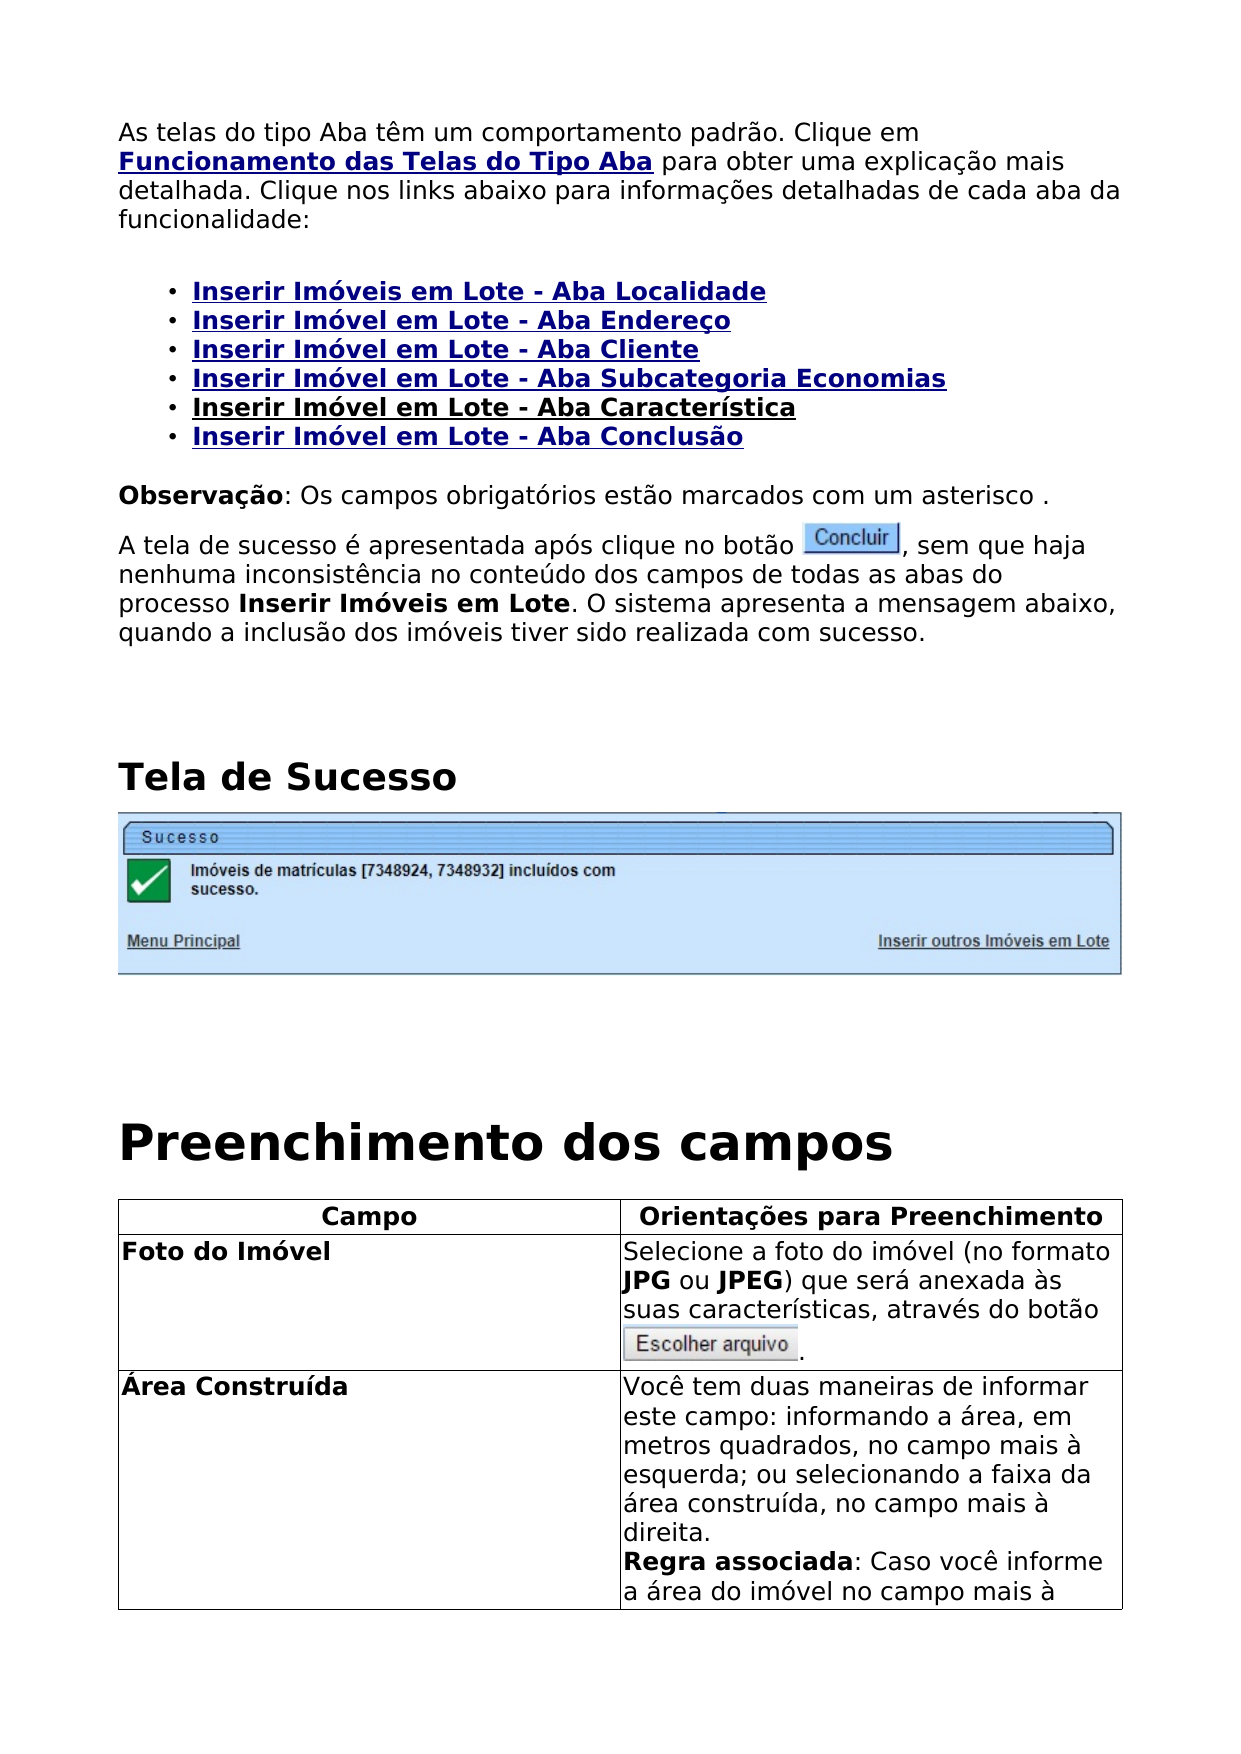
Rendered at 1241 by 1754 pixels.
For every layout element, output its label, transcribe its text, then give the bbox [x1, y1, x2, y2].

table_cell Você tem duas maneiras de informar este campo: informando a área, em metros quadrados, no campo mais à esquerda; ou selecionando a faixa da área construída, no campo mais à direita. Regra associada: Caso você informe a área do imóvel no campo mais à [621, 1371, 1122, 1609]
text A tela de sucesso é apresentada após clique no botão , sem que haja nenhuma inconsistência no conteúdo dos campos de todas as abas do processo Inserir Imóveis em Lote. O sistema apresenta a mensagem abaixo, quando a inclusão dos imóveis tiver sido realizada com sucesso. [118, 523, 1122, 648]
table_header Campo [119, 1200, 620, 1234]
subtitle Preenchimento dos campos [118, 1113, 1122, 1172]
list Inserir Imóveis em Lote - Aba Localidade [177, 277, 1122, 306]
list Inserir Imóvel em Lote - Aba Subcategoria Economias [177, 364, 1122, 393]
table_header Orientações para Preenchimento [621, 1200, 1122, 1234]
list Inserir Imóvel em Lote - Aba Característica [177, 393, 1122, 423]
table_cell Selecione a foto do imóvel (no formato JPG ou JPEG) que será anexada às suas características, através do botão . [621, 1235, 1122, 1369]
text Observação: Os campos obrigatórios estão marcados com um asterisco . [118, 481, 1122, 510]
list Inserir Imóvel em Lote - Aba Conclusão [177, 423, 1122, 452]
list Inserir Imóvel em Lote - Aba Cliente [177, 335, 1122, 364]
picture [802, 522, 901, 555]
table_cell Área Construída [119, 1371, 620, 1609]
list Inserir Imóvel em Lote - Aba Endereço [177, 306, 1122, 335]
picture [118, 812, 1123, 976]
text As telas do tipo Aba têm um comportamento padrão. Clique em Funcionamento das Telas do Tipo Aba para obter uma explicação mais detalhada. Clique nos links abaixo para informações detalhadas de cada aba da funcionalidade: [118, 118, 1122, 235]
picture [622, 1324, 798, 1361]
table_cell Foto do Imóvel [119, 1235, 620, 1369]
subtitle Tela de Sucesso [118, 756, 1122, 799]
